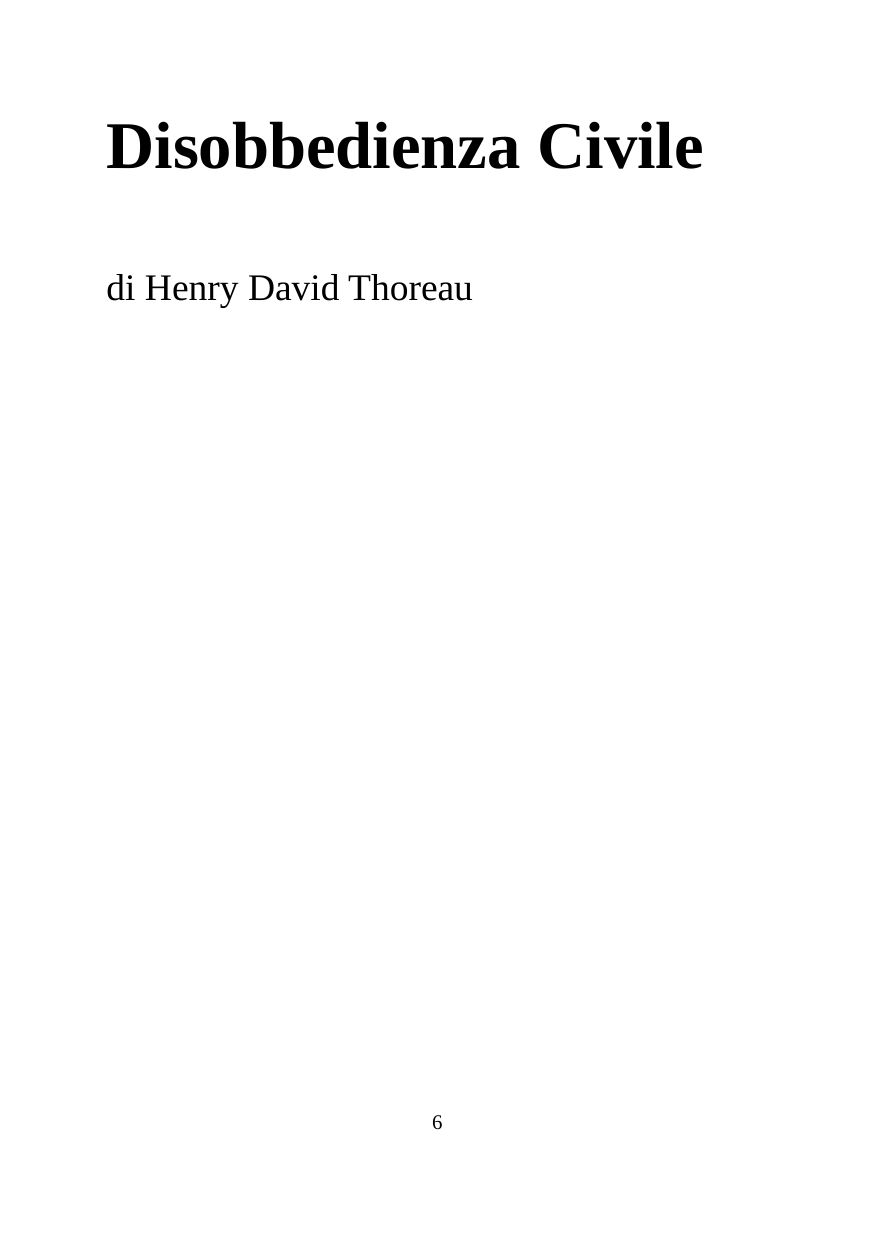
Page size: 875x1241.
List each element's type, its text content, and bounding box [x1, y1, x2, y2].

subtitle Disobbedienza Civile [106, 106, 768, 183]
text di Henry David Thoreau [106, 266, 768, 309]
